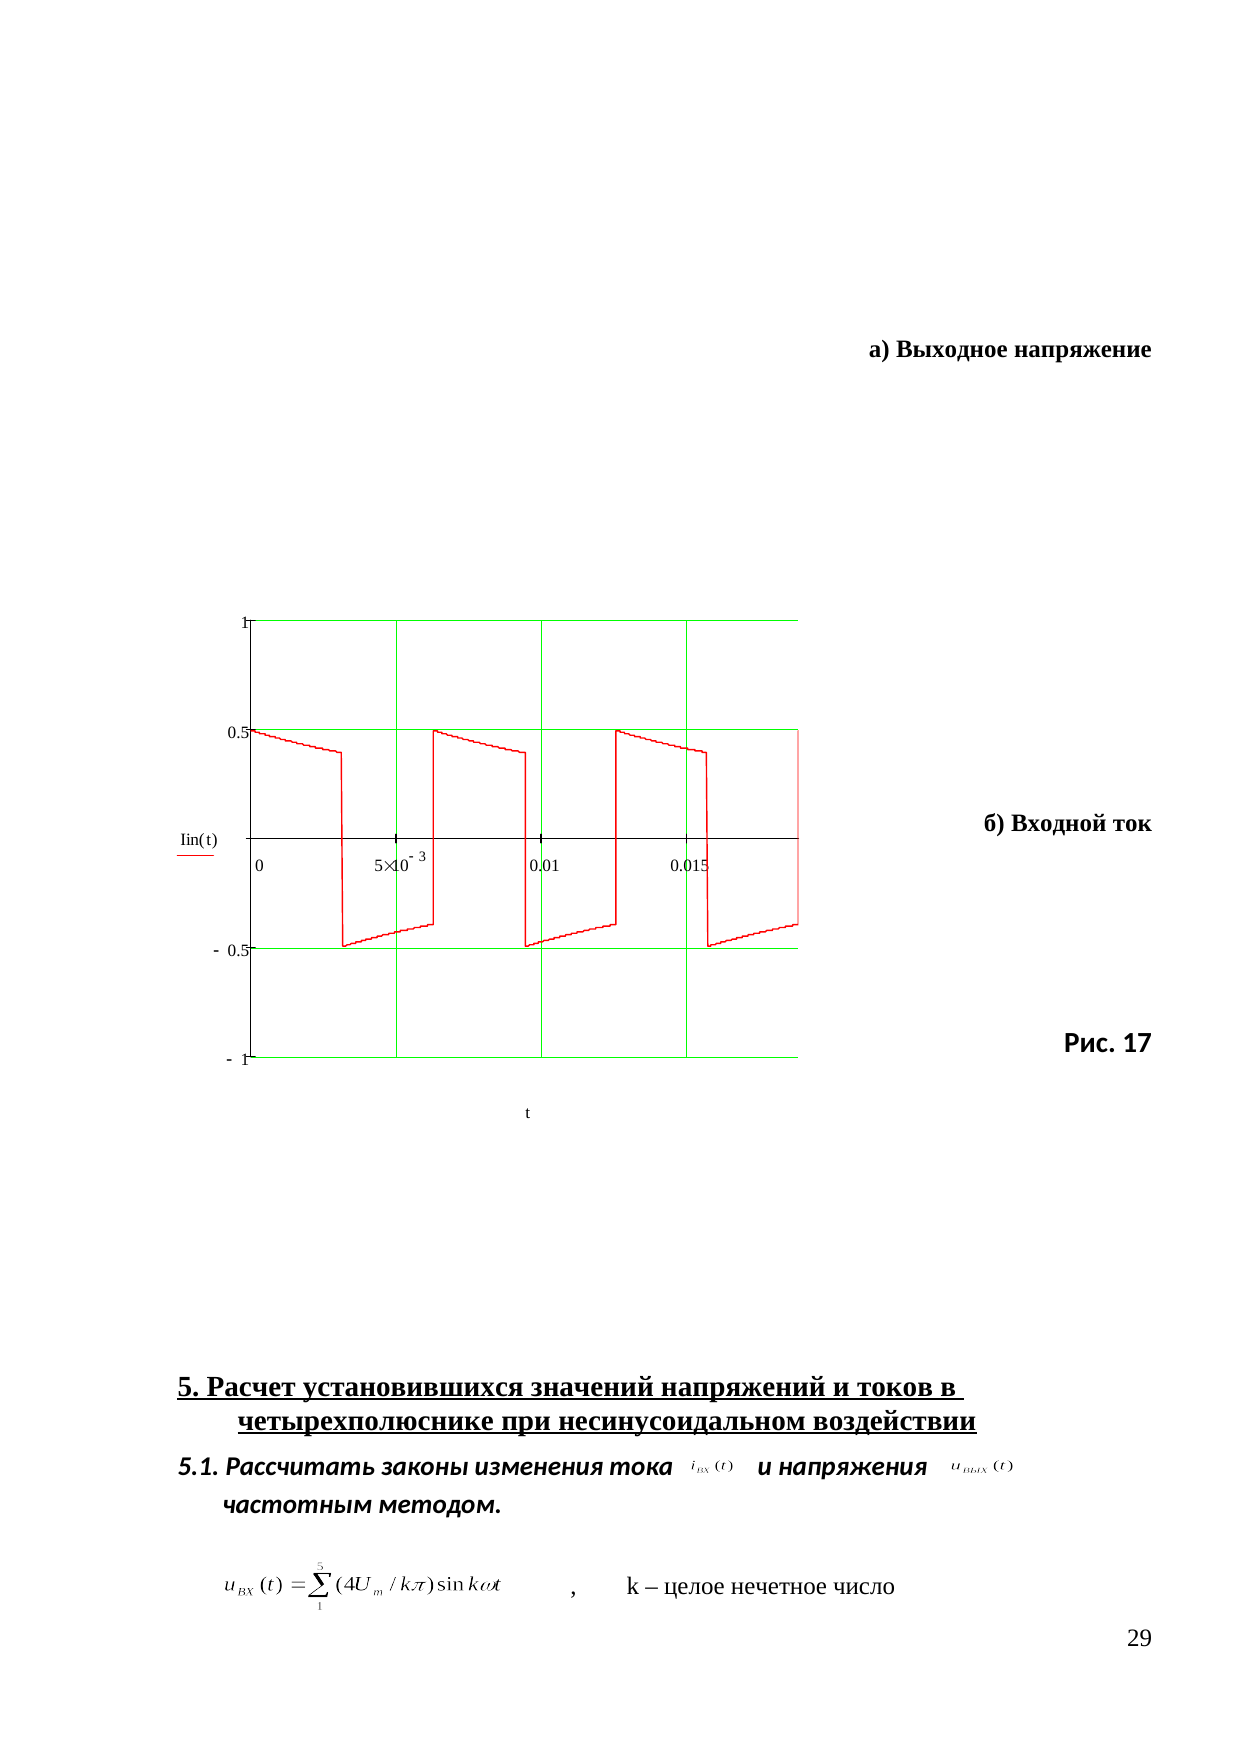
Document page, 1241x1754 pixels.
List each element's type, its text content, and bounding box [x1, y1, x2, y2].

text б) Входной ток [799, 808, 1152, 837]
subtitle 5.1. Рассчитать законы изменения тока и напряжения частотным методом. [177, 1449, 1152, 1520]
text [343, 808, 396, 837]
text [542, 808, 615, 837]
text [251, 808, 341, 837]
text Рис. 17 [245, 1024, 1152, 1059]
text Рис. 17 [177, 1024, 250, 1059]
text , k – целое нечетное число [207, 1550, 1152, 1621]
text [397, 808, 432, 837]
text а) Выходное напряжение [177, 334, 1152, 362]
subtitle 5. Расчет установившихся значений напряжений и токов в четырехполюснике при несинусоидальном воздействии [177, 1369, 1152, 1436]
text [687, 808, 706, 837]
text Рис. 17 [397, 1024, 541, 1057]
text [177, 808, 250, 837]
text Рис. 17 [251, 1024, 396, 1057]
text [617, 808, 686, 837]
text [708, 808, 797, 837]
text [434, 808, 524, 837]
text [527, 808, 541, 837]
text Рис. 17 [542, 1024, 686, 1057]
